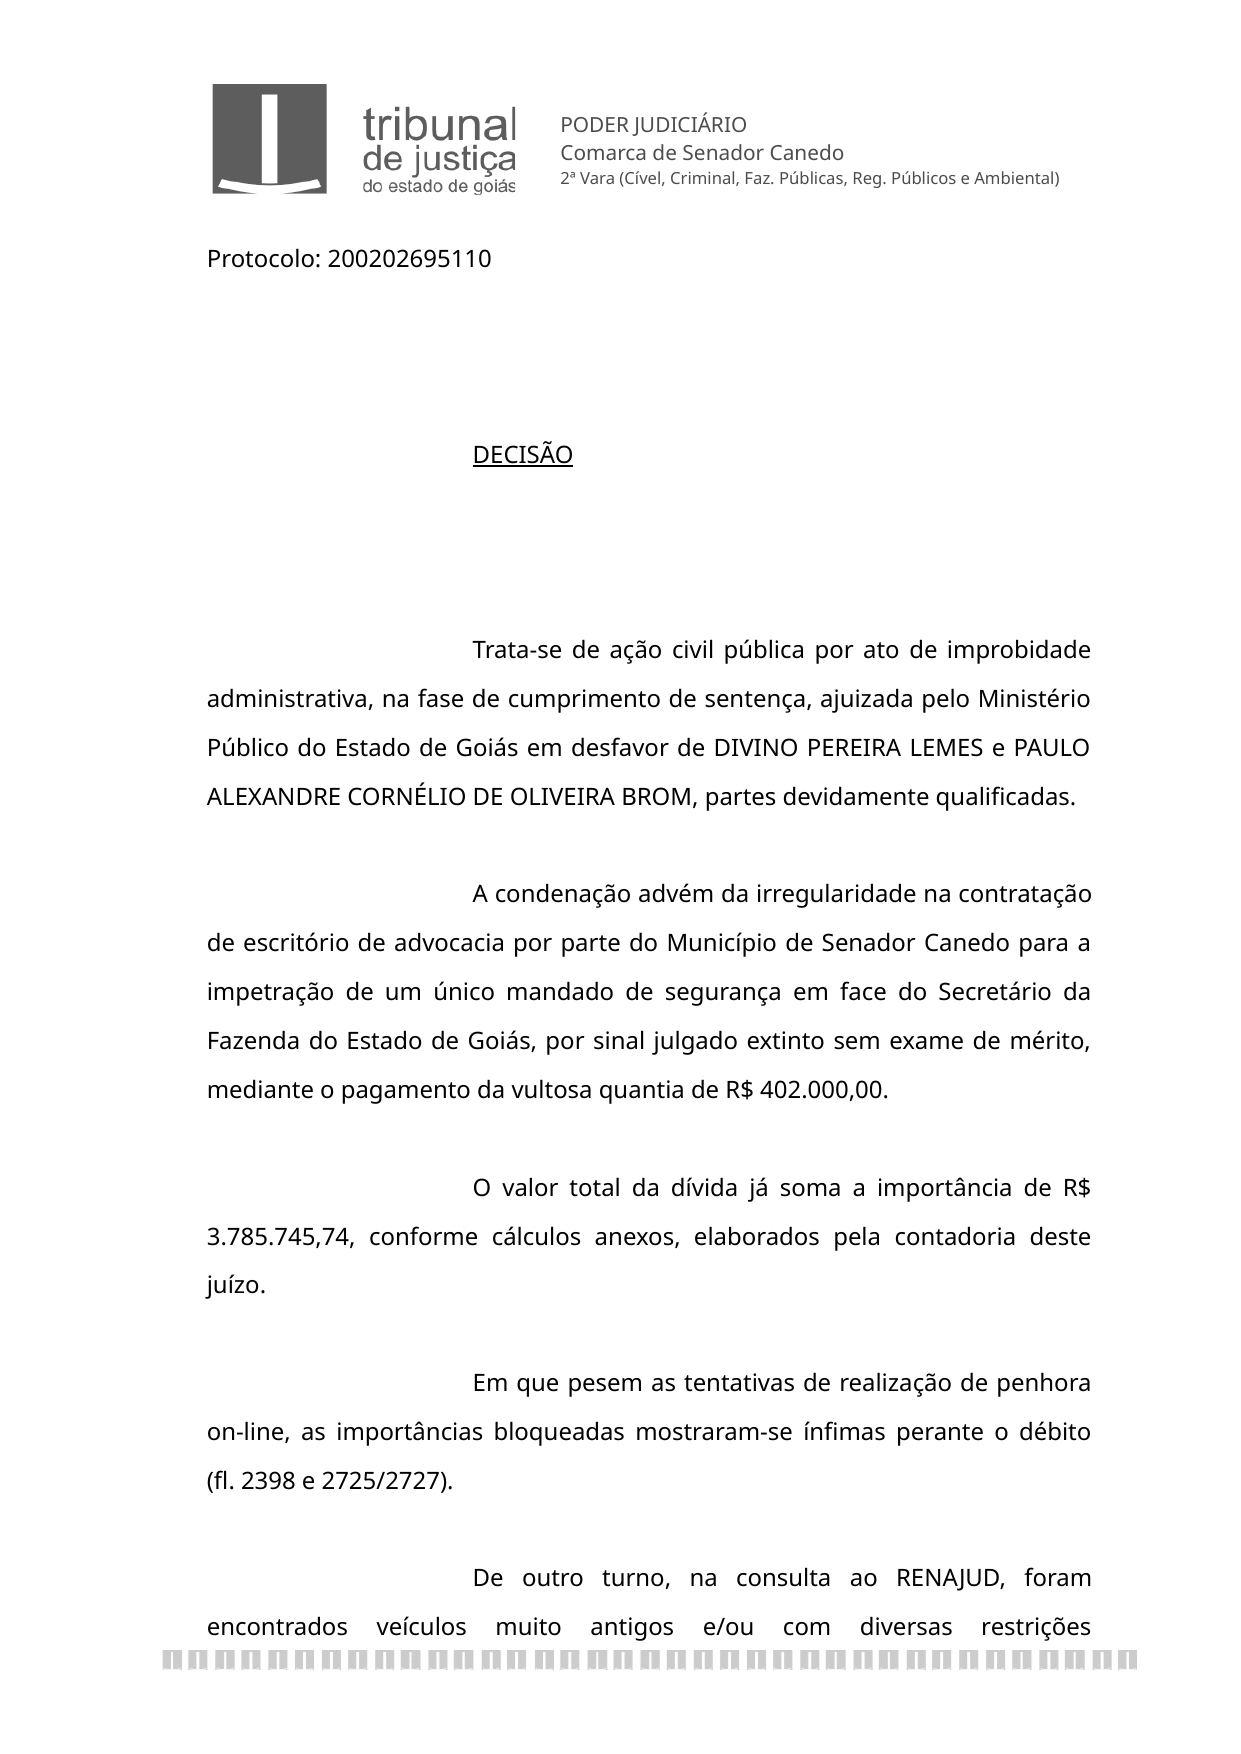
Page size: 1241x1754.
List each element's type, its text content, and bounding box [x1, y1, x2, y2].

text A condenação advém da irregularidade na contratação de escritório de advocacia por parte do Município de Senador Canedo para a impetração de um único mandado de segurança em face do Secretário da Fazenda do Estado de Goiás, por sinal julgado extinto sem exame de mérito, mediante o pagamento da vultosa quantia de R$ 402.000,00. [207, 877, 1093, 1105]
text Em que pesem as tentativas de realização de penhora on-line, as importâncias bloqueadas mostraram-se ínfimas perante o débito (fl. 2398 e 2725/2727). [207, 1366, 1093, 1496]
text Trata-se de ação civil pública por ato de improbidade administrativa, na fase de cumprimento de sentença, ajuizada pelo Ministério Público do Estado de Goiás em desfavor de DIVINO PEREIRA LEMES e PAULO ALEXANDRE CORNÉLIO DE OLIVEIRA BROM, partes devidamente qualificadas. [207, 633, 1093, 812]
text De outro turno, na consulta ao RENAJUD, foram encontrados veículos muito antigos e/ou com diversas restrições [207, 1561, 1093, 1643]
text DECISÃO [207, 438, 1093, 470]
text Protocolo: 200202695110 [207, 242, 1093, 275]
text O valor total da dívida já soma a importância de R$ 3.785.745,74, conforme cálculos anexos, elaborados pela contadoria deste juízo. [207, 1170, 1093, 1301]
